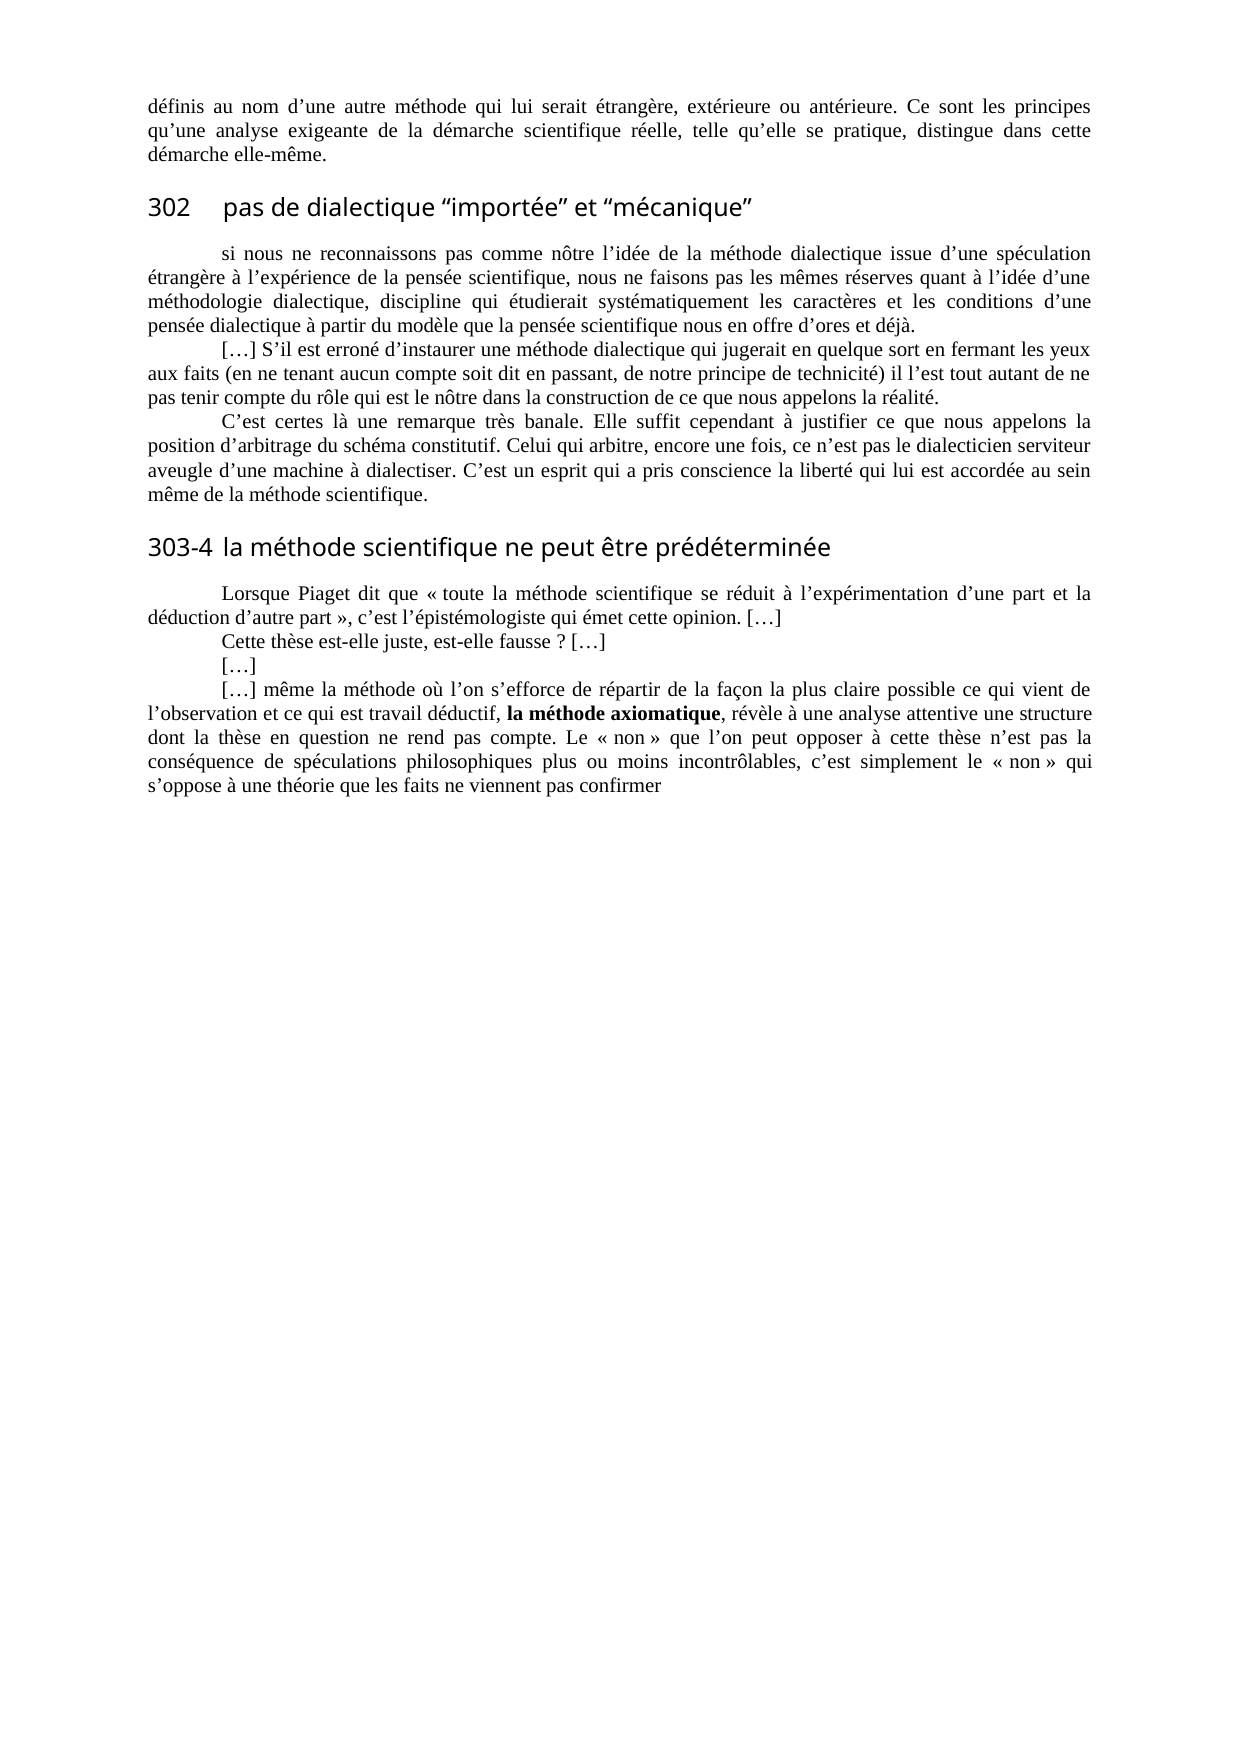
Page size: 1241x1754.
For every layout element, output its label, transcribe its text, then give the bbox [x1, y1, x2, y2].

text Lorsque Piaget dit que « toute la méthode scientifique se réduit à l’expérimentation d’une part et la déduction d’autre part », c’est l’épistémologiste qui émet cette opinion. […] [148, 581, 1093, 629]
text Cette thèse est-elle juste, est-elle fausse ? […] [148, 629, 1093, 653]
subtitle 302 pas de dialectique “importée” et “mécanique” [148, 190, 1093, 224]
subtitle 303-4 la méthode scientifique ne peut être prédéterminée [148, 530, 1093, 564]
text C’est certes là une remarque très banale. Elle suffit cependant à justifier ce que nous appelons la position d’arbitrage du schéma constitutif. Celui qui arbitre, encore une fois, ce n’est pas le dialecticien serviteur aveugle d’une machine à dialectiser. C’est un esprit qui a pris conscience la liberté qui lui est accordée au sein même de la méthode scientifique. [148, 409, 1093, 506]
text […] même la méthode où l’on s’efforce de répartir de la façon la plus claire possible ce qui vient de l’observation et ce qui est travail déductif, la méthode axiomatique, révèle à une analyse attentive une structure dont la thèse en question ne rend pas compte. Le « non » que l’on peut opposer à cette thèse n’est pas la conséquence de spéculations philosophiques plus ou moins incontrôlables, c’est simplement le « non » qui s’oppose à une théorie que les faits ne viennent pas confirmer [148, 677, 1093, 797]
text […] [148, 653, 1093, 677]
text […] S’il est erroné d’instaurer une méthode dialectique qui jugerait en quelque sort en fermant les yeux aux faits (en ne tenant aucun compte soit dit en passant, de notre principe de technicité) il l’est tout autant de ne pas tenir compte du rôle qui est le nôtre dans la construction de ce que nous appelons la réalité. [148, 337, 1093, 409]
text si nous ne reconnaissons pas comme nôtre l’idée de la méthode dialectique issue d’une spéculation étrangère à l’expérience de la pensée scientifique, nous ne faisons pas les mêmes réserves quant à l’idée d’une méthodologie dialectique, discipline qui étudierait systématiquement les caractères et les conditions d’une pensée dialectique à partir du modèle que la pensée scientifique nous en offre d’ores et déjà. [148, 241, 1093, 337]
text définis au nom d’une autre méthode qui lui serait étrangère, extérieure ou antérieure. Ce sont les principes qu’une analyse exigeante de la démarche scientifique réelle, telle qu’elle se pratique, distingue dans cette démarche elle-même. [148, 94, 1093, 166]
